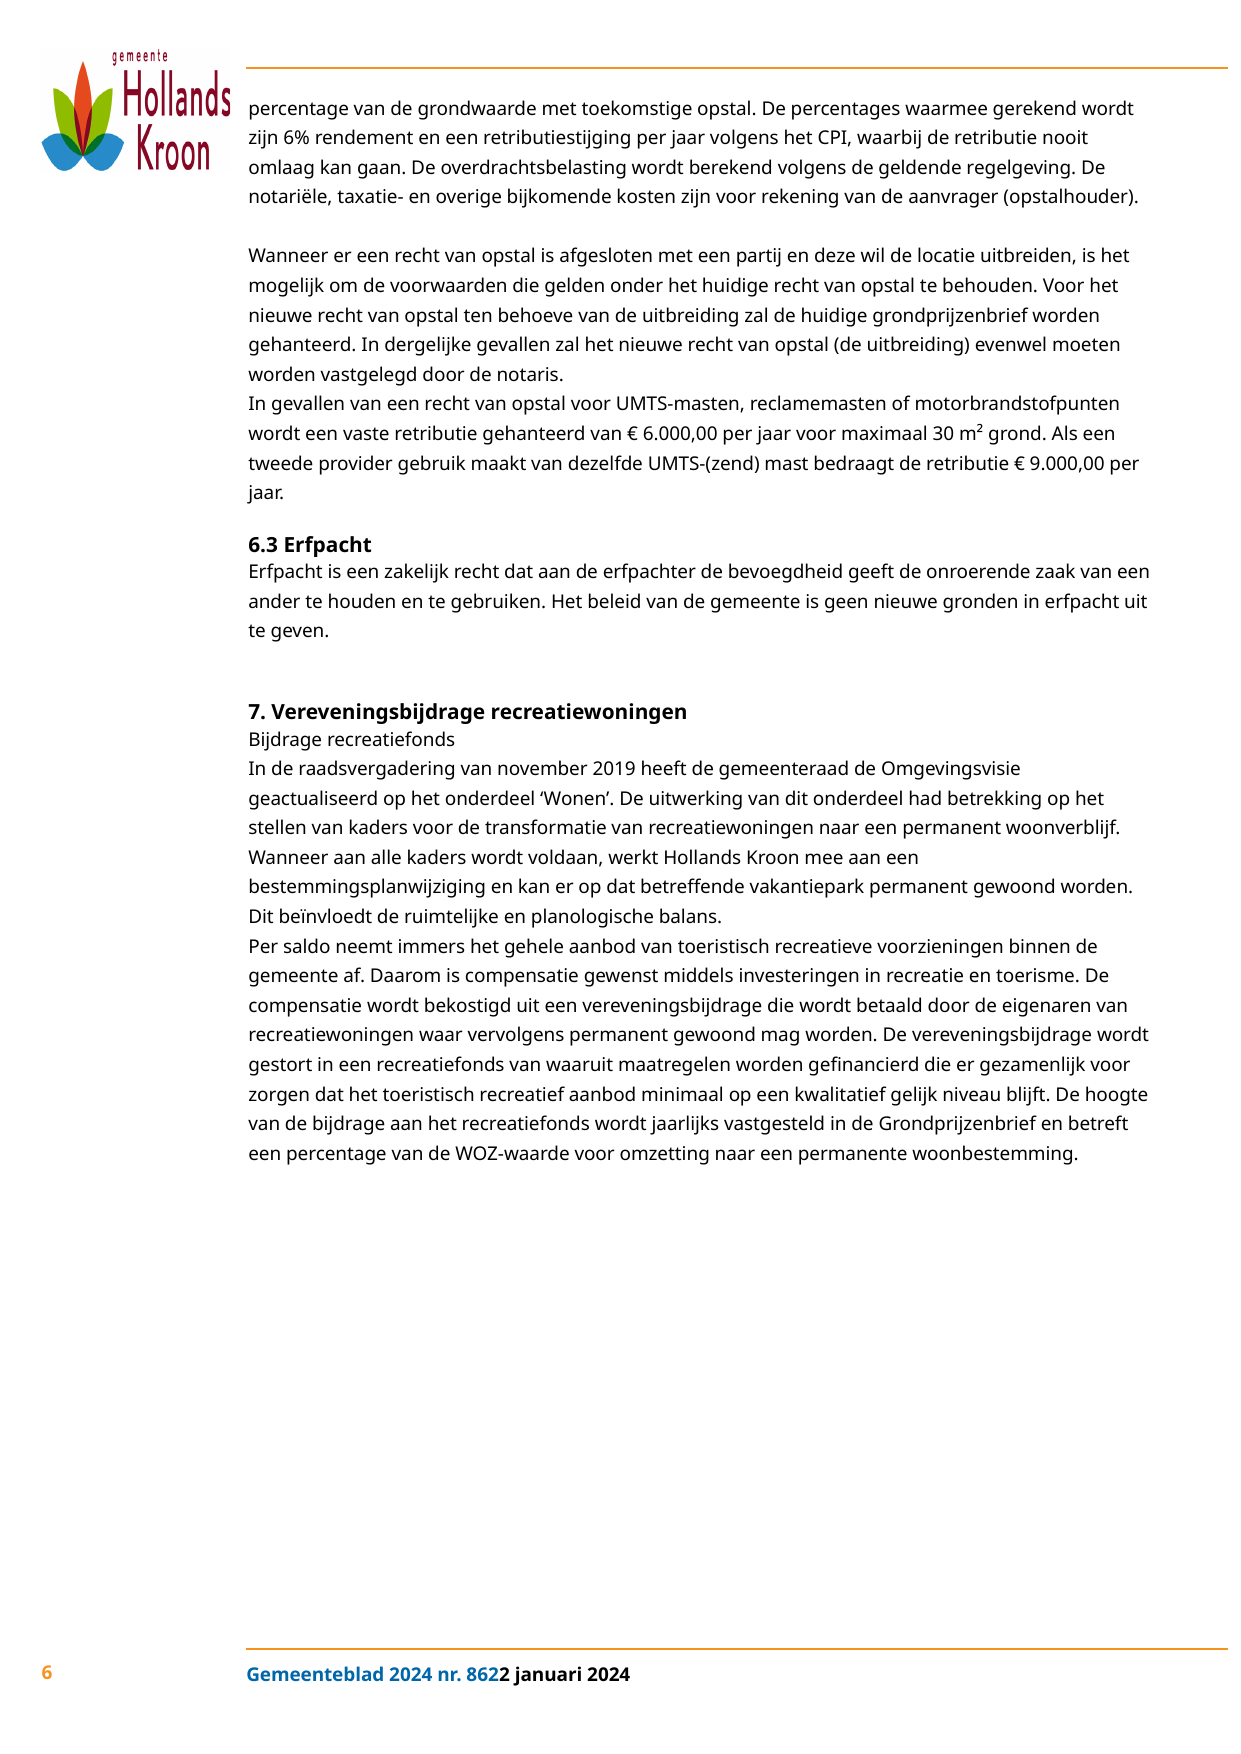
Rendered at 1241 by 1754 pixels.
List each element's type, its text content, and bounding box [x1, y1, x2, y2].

text Erfpacht is een zakelijk recht dat aan de erfpachter de bevoegdheid geeft de onroerende zaak van een ander te houden en te gebruiken. Het beleid van de gemeente is geen nieuwe gronden in erfpacht uit te geven. [248, 558, 1152, 643]
text 7. Vereveningsbijdrage recreatiewoningen [248, 697, 1152, 726]
text In gevallen van een recht van opstal voor UMTS-masten, reclamemasten of motorbrandstofpunten wordt een vaste retributie gehanteerd van € 6.000,00 per jaar voor maximaal 30 m² grond. Als een tweede provider gebruik maakt van dezelfde UMTS-(zend) mast bedraagt de retributie € 9.000,00 per jaar. [248, 391, 1152, 505]
text 6.3 Erfpacht [248, 530, 1152, 558]
text Bijdrage recreatiefonds [248, 726, 1152, 752]
text In de raadsvergadering van november 2019 heeft de gemeenteraad de Omgevingsvisie geactualiseerd op het onderdeel ‘Wonen’. De uitwerking van dit onderdeel had betrekking op het stellen van kaders voor de transformatie van recreatiewoningen naar een permanent woonverblijf. Wanneer aan alle kaders wordt voldaan, werkt Hollands Kroon mee aan een bestemmingsplanwijziging en kan er op dat betreffende vakantiepark permanent gewoond worden. Dit beïnvloedt de ruimtelijke en planologische balans. [248, 755, 1152, 929]
text Wanneer er een recht van opstal is afgesloten met een partij en deze wil de locatie uitbreiden, is het mogelijk om de voorwaarden die gelden onder het huidige recht van opstal te behouden. Voor het nieuwe recht van opstal ten behoeve van de uitbreiding zal de huidige grondprijzenbrief worden gehanteerd. In dergelijke gevallen zal het nieuwe recht van opstal (de uitbreiding) evenwel moeten worden vastgelegd door de notaris. [248, 243, 1152, 387]
text percentage van de grondwaarde met toekomstige opstal. De percentages waarmee gerekend wordt zijn 6% rendement en een retributiestijging per jaar volgens het CPI, waarbij de retributie nooit omlaag kan gaan. De overdrachtsbelasting wordt berekend volgens de geldende regelgeving. De notariële, taxatie- en overige bijkomende kosten zijn voor rekening van de aanvrager (opstalhouder). [248, 95, 1152, 209]
text Per saldo neemt immers het gehele aanbod van toeristisch recreatieve voorzieningen binnen de gemeente af. Daarom is compensatie gewenst middels investeringen in recreatie en toerisme. De compensatie wordt bekostigd uit een vereveningsbijdrage die wordt betaald door de eigenaren van recreatiewoningen waar vervolgens permanent gewoond mag worden. De vereveningsbijdrage wordt gestort in een recreatiefonds van waaruit maatregelen worden gefinancierd die er gezamenlijk voor zorgen dat het toeristisch recreatief aanbod minimaal op een kwalitatief gelijk niveau blijft. De hoogte van de bijdrage aan het recreatiefonds wordt jaarlijks vastgesteld in de Grondprijzenbrief en betreft een percentage van de WOZ-waarde voor omzetting naar een permanente woonbestemming. [248, 933, 1152, 1166]
picture [41, 47, 231, 172]
